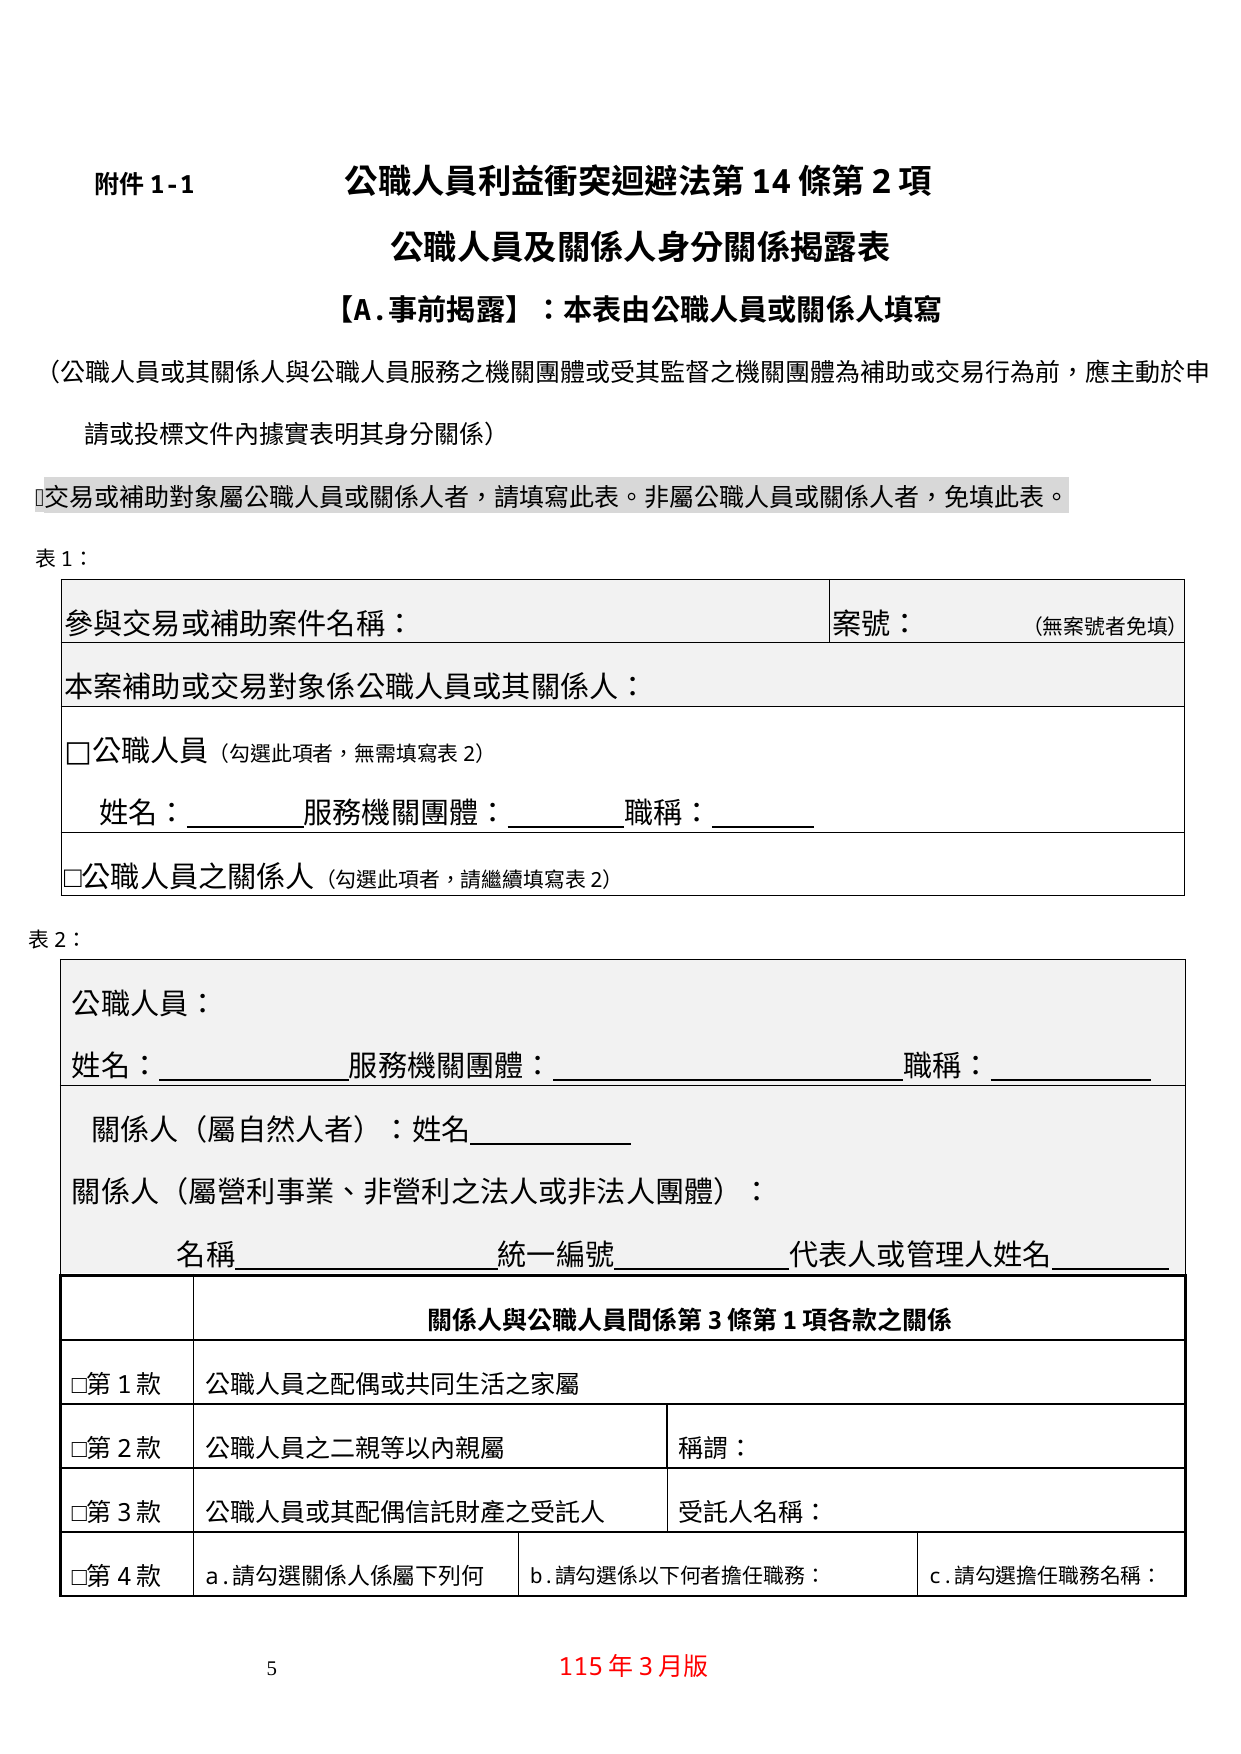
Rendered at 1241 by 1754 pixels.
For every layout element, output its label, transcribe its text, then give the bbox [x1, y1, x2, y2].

table_cell □公職人員之關係人（勾選此項者，請繼續填寫表2） [62, 833, 1184, 895]
table_cell □第4款 [62, 1533, 193, 1595]
table_cell □第2款 [62, 1405, 193, 1467]
table_cell 公職人員之配偶或共同生活之家屬 [194, 1341, 1184, 1403]
table_cell □公職人員（勾選此項者，無需填寫表2） 姓名： 服務機關團體： 職稱： [62, 707, 1184, 832]
table_cell c.請勾選擔任職務名稱： [918, 1533, 1184, 1595]
table_cell 公職人員之二親等以內親屬 [194, 1405, 666, 1467]
text 【A.事前揭露】：本表由公職人員或關係人填寫 [0, 266, 1240, 329]
text 表2： [0, 896, 1152, 959]
table_cell b.請勾選係以下何者擔任職務： [519, 1533, 917, 1595]
text 附件1-1 公職人員利益衝突迴避法第14條第2項 [94, 155, 1152, 204]
table_cell 本案補助或交易對象係公職人員或其關係人： [62, 643, 1184, 706]
table_cell [62, 1277, 193, 1339]
table_cell 受託人名稱： [668, 1469, 1184, 1531]
table_cell 關係人（屬自然人者）：姓名 關係人（屬營利事業、非營利之法人或非法人團體）： 名稱 統一編號 代表人或管理人姓名 [61, 1086, 1185, 1273]
table_cell □第1款 [62, 1341, 193, 1403]
text （公職人員或其關係人與公職人員服務之機關團體或受其監督之機關團體為補助或交易行為前，應主動於申請或投標文件內據實表明其身分關係） [35, 329, 1211, 454]
text 交易或補助對象屬公職人員或關係人者，請填寫此表。非屬公職人員或關係人者，免填此表。 [35, 454, 1211, 516]
table_header 參與交易或補助案件名稱： [62, 580, 829, 642]
table_cell 關係人與公職人員間係第3條第1項各款之關係 [194, 1277, 1184, 1339]
table_header 案號： （無案號者免填） [830, 580, 1184, 642]
table_cell 稱謂： [668, 1405, 1184, 1467]
table_cell □第3款 [62, 1469, 193, 1531]
text 公職人員及關係人身分關係揭露表 [0, 204, 1240, 266]
table_cell 公職人員或其配偶信託財產之受託人 [194, 1469, 667, 1531]
text 表1： [35, 516, 1231, 579]
table_header 公職人員： 姓名： 服務機關團體： 職稱： [61, 960, 1185, 1085]
table_cell a.請勾選關係人係屬下列何 [194, 1533, 518, 1595]
